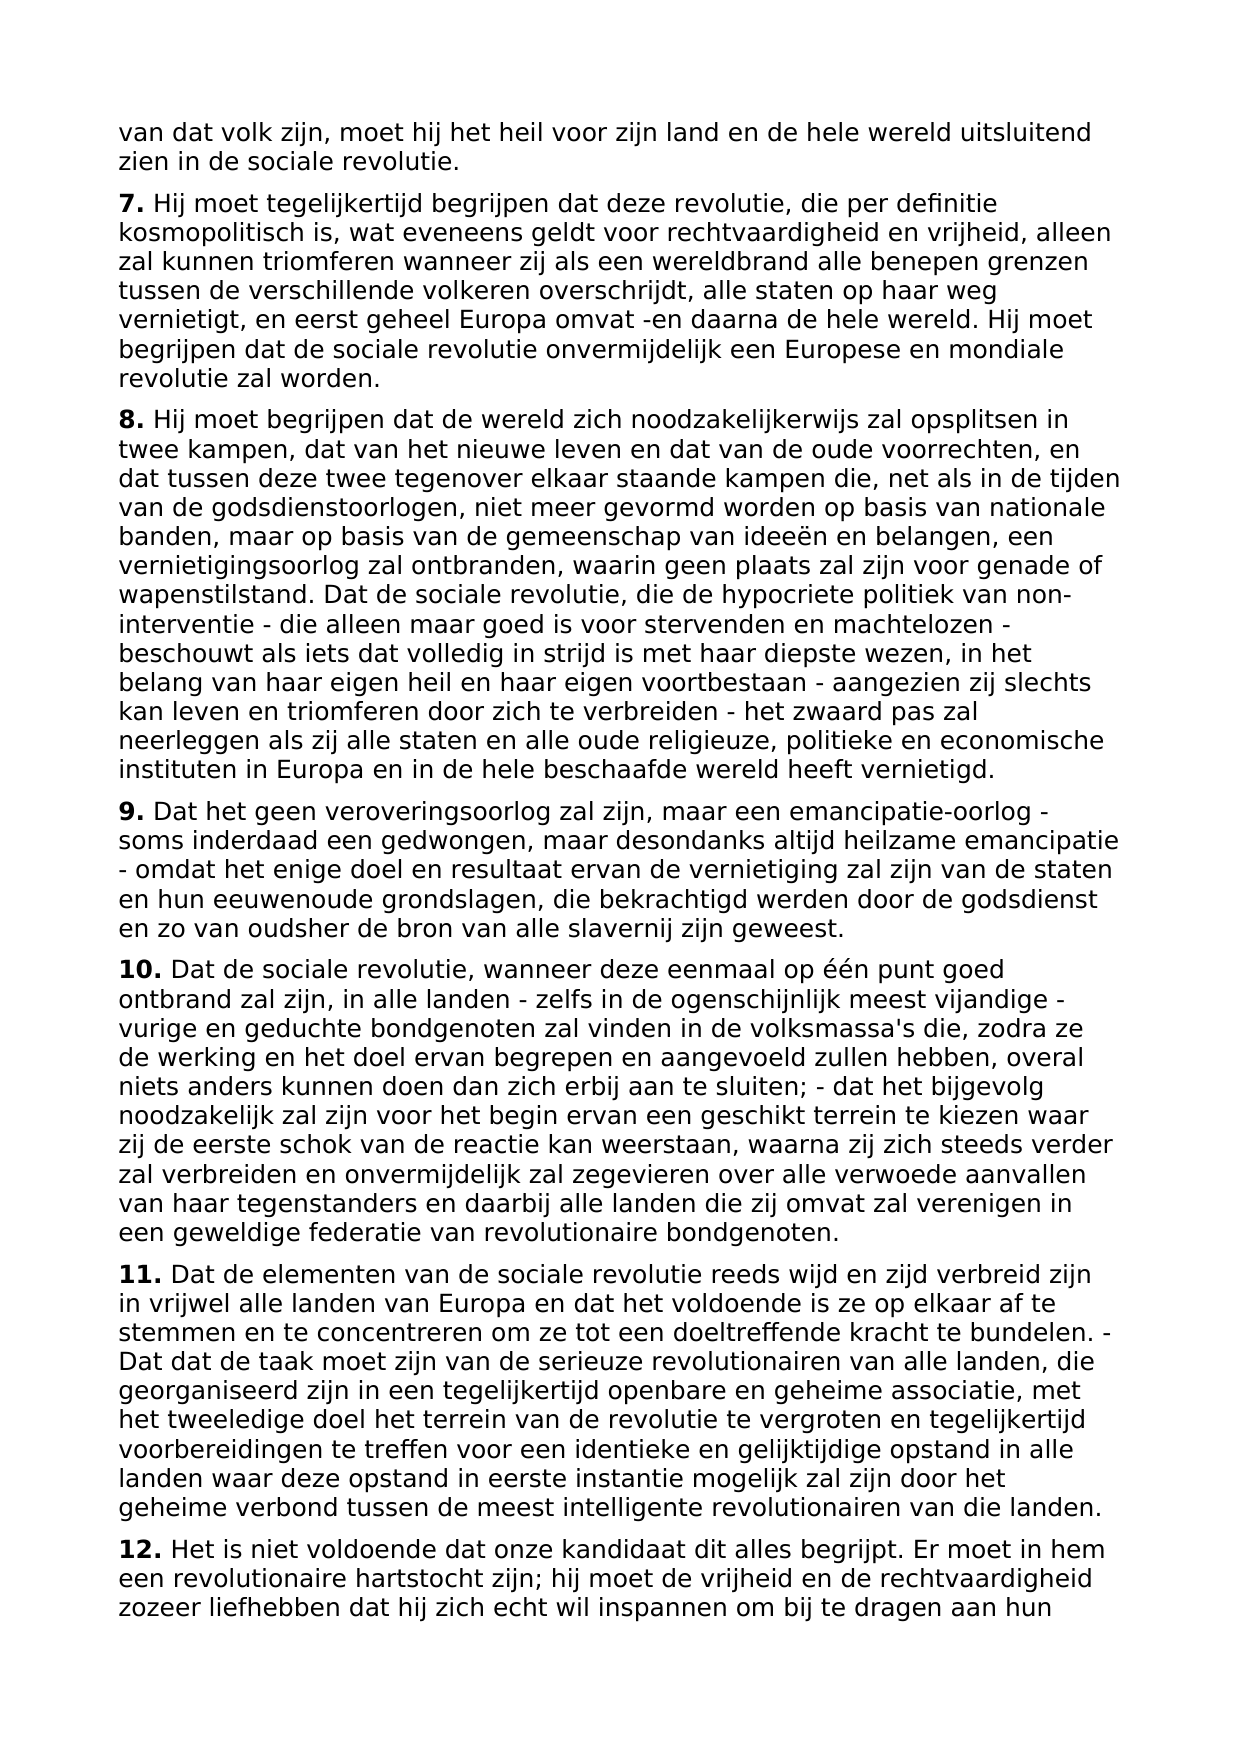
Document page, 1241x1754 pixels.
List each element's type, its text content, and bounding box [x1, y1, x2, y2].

text van dat volk zijn, moet hij het heil voor zijn land en de hele wereld uitsluitend zien in de sociale revolutie. [118, 118, 1122, 176]
text 10. Dat de sociale revolutie, wanneer deze eenmaal op één punt goed ontbrand zal zijn, in alle landen - zelfs in de ogenschijnlijk meest vijandige - vurige en geduchte bondgenoten zal vinden in de volksmassa's die, zodra ze de werking en het doel ervan begrepen en aangevoeld zullen hebben, overal niets anders kunnen doen dan zich erbij aan te sluiten; - dat het bijgevolg noodzakelijk zal zijn voor het begin ervan een geschikt terrein te kiezen waar zij de eerste schok van de reactie kan weerstaan, waarna zij zich steeds verder zal verbreiden en onvermijdelijk zal zegevieren over alle verwoede aanvallen van haar tegenstanders en daarbij alle landen die zij omvat zal verenigen in een geweldige federatie van revolutionaire bondgenoten. [118, 956, 1122, 1247]
text 9. Dat het geen veroveringsoorlog zal zijn, maar een emancipatie-oorlog - soms inderdaad een gedwongen, maar desondanks altijd heilzame emancipatie - omdat het enige doel en resultaat ervan de vernietiging zal zijn van de staten en hun eeuwenoude grondslagen, die bekrachtigd werden door de godsdienst en zo van oudsher de bron van alle slavernij zijn geweest. [118, 797, 1122, 943]
text 8. Hij moet begrijpen dat de wereld zich noodzakelijkerwijs zal opsplitsen in twee kampen, dat van het nieuwe leven en dat van de oude voorrechten, en dat tussen deze twee tegenover elkaar staande kampen die, net als in de tijden van de godsdienstoorlogen, niet meer gevormd worden op basis van nationale banden, maar op basis van de gemeenschap van ideeën en belangen, een vernietigingsoorlog zal ontbranden, waarin geen plaats zal zijn voor genade of wapenstilstand. Dat de sociale revolutie, die de hypocriete politiek van non-interventie - die alleen maar goed is voor stervenden en machtelozen - beschouwt als iets dat volledig in strijd is met haar diepste wezen, in het belang van haar eigen heil en haar eigen voortbestaan - aangezien zij slechts kan leven en triomferen door zich te verbreiden - het zwaard pas zal neerleggen als zij alle staten en alle oude religieuze, politieke en economische instituten in Europa en in de hele beschaafde wereld heeft vernietigd. [118, 406, 1122, 785]
text 12. Het is niet voldoende dat onze kandidaat dit alles begrijpt. Er moet in hem een revolutionaire hartstocht zijn; hij moet de vrijheid en de rechtvaardigheid zozeer liefhebben dat hij zich echt wil inspannen om bij te dragen aan hun [118, 1535, 1122, 1622]
text 11. Dat de elementen van de sociale revolutie reeds wijd en zijd verbreid zijn in vrijwel alle landen van Europa en dat het voldoende is ze op elkaar af te stemmen en te concentreren om ze tot een doeltreffende kracht te bundelen. - Dat dat de taak moet zijn van de serieuze revolutionairen van alle landen, die georganiseerd zijn in een tegelijkertijd openbare en geheime associatie, met het tweeledige doel het terrein van de revolutie te vergroten en tegelijkertijd voorbereidingen te treffen voor een identieke en gelijktijdige opstand in alle landen waar deze opstand in eerste instantie mogelijk zal zijn door het geheime verbond tussen de meest intelligente revolutionairen van die landen. [118, 1260, 1122, 1522]
text 7. Hij moet tegelijkertijd begrijpen dat deze revolutie, die per definitie kosmopolitisch is, wat eveneens geldt voor rechtvaardigheid en vrijheid, alleen zal kunnen triomferen wanneer zij als een wereldbrand alle benepen grenzen tussen de verschillende volkeren overschrijdt, alle staten op haar weg vernietigt, en eerst geheel Europa omvat -en daarna de hele wereld. Hij moet begrijpen dat de sociale revolutie onvermijdelijk een Europese en mondiale revolutie zal worden. [118, 189, 1122, 393]
